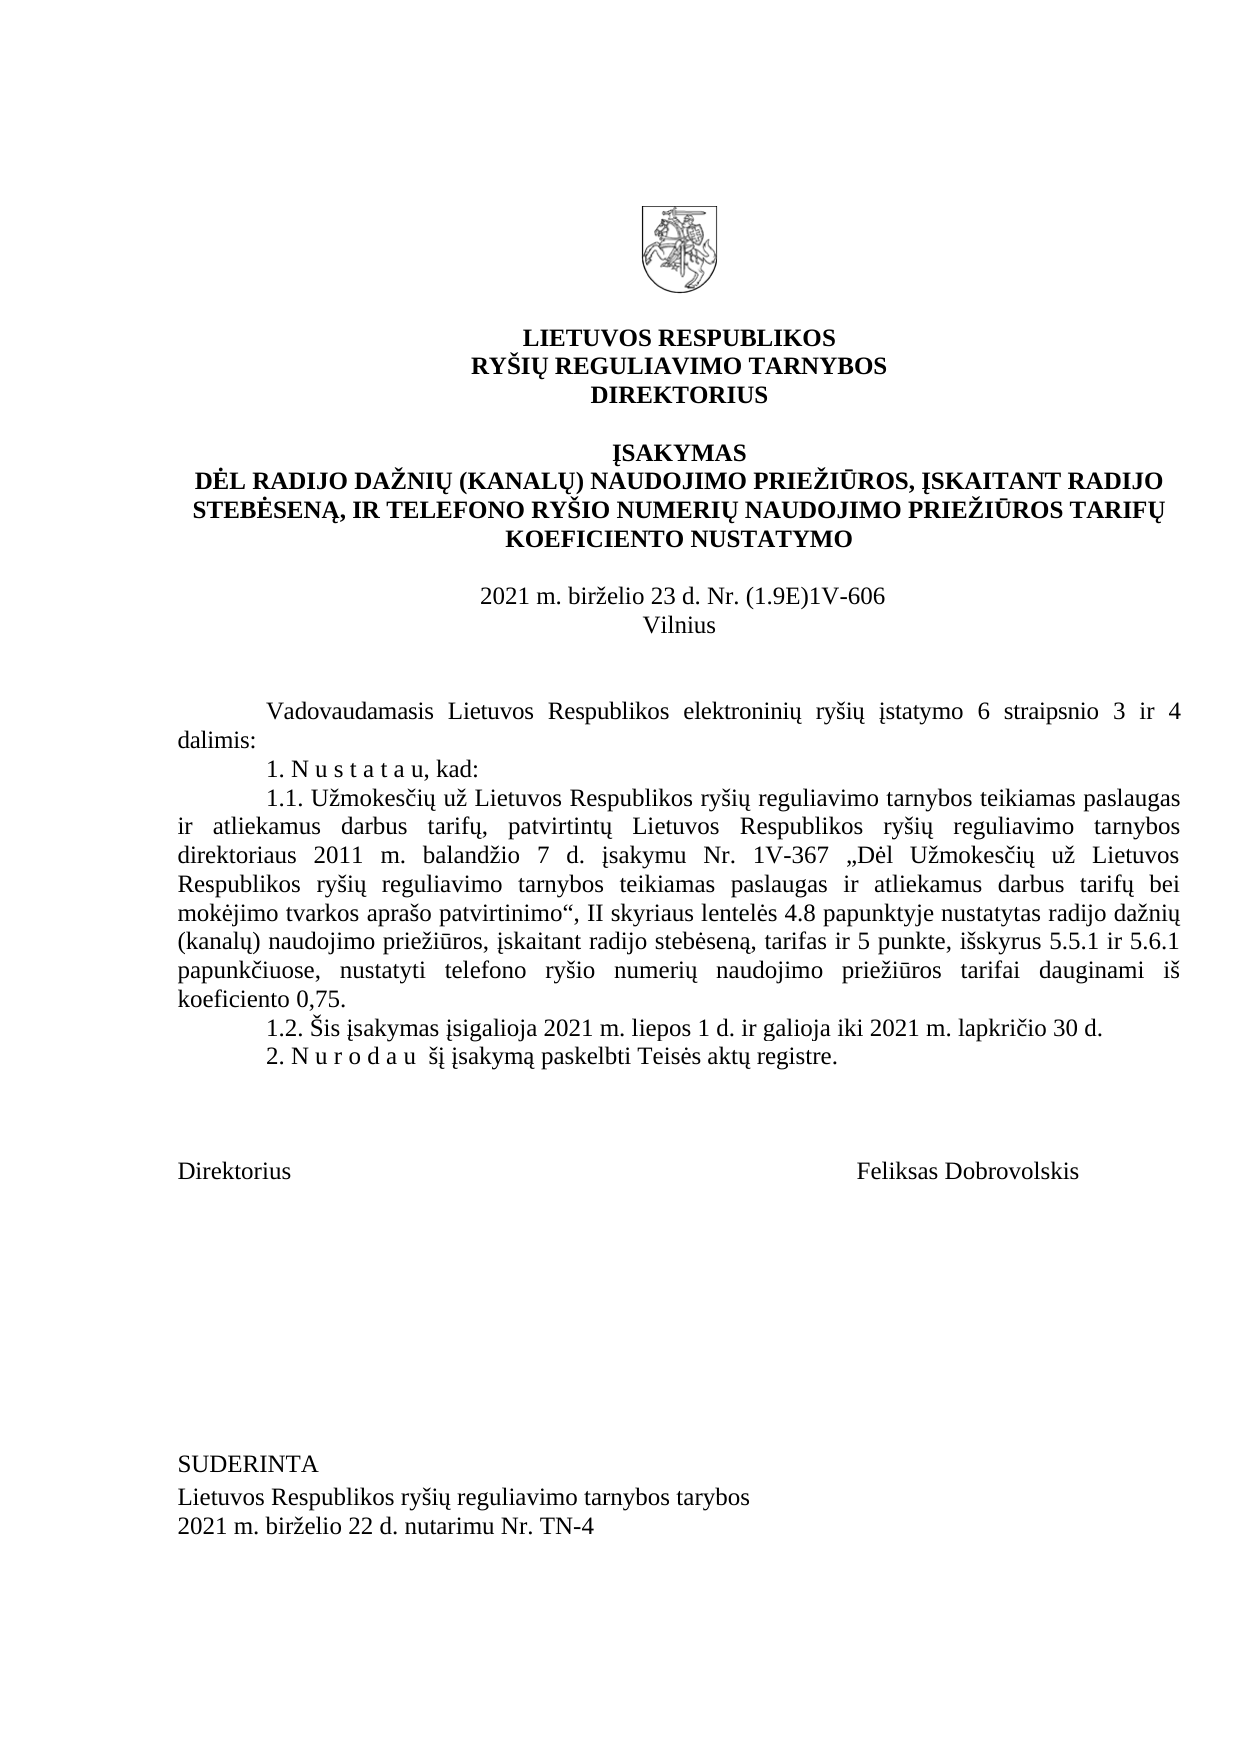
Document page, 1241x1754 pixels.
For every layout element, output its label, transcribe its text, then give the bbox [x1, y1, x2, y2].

text 1. N u s t a t a u, kad: [177, 754, 1181, 783]
text LIETUVOS RESPUBLIKOS [177, 323, 1181, 351]
text Direktorius Feliksas Dobrovolskis [177, 1156, 1181, 1185]
text 2021 m. birželio 22 d. nutarimu Nr. TN-4 [177, 1511, 1181, 1540]
text SUDERINTA [177, 1449, 1181, 1478]
text 2021 m. birželio 23 d. Nr. (1.9E)1V-606 [177, 581, 1181, 610]
text RYŠIŲ REGULIAVIMO TARNYBOS [177, 351, 1181, 380]
text ĮSAKYMAS [177, 438, 1181, 466]
text DIREKTORIUS [177, 380, 1181, 409]
text Lietuvos Respublikos ryšių reguliavimo tarnybos tarybos [177, 1482, 1181, 1511]
text 1.1. Užmokesčių už Lietuvos Respublikos ryšių reguliavimo tarnybos teikiamas paslaugas ir atliekamus darbus tarifų, patvirtintų Lietuvos Respublikos ryšių reguliavimo tarnybos direktoriaus 2011 m. balandžio 7 d. įsakymu Nr. 1V-367 „Dėl Užmokesčių už Lietuvos Respublikos ryšių reguliavimo tarnybos teikiamas paslaugas ir atliekamus darbus tarifų bei mokėjimo tvarkos aprašo patvirtinimo“, II skyriaus lentelės 4.8 papunktyje nustatytas radijo dažnių (kanalų) naudojimo priežiūros, įskaitant radijo stebėseną, tarifas ir 5 punkte, išskyrus 5.5.1 ir 5.6.1 papunkčiuose, nustatyti telefono ryšio numerių naudojimo priežiūros tarifai dauginami iš koeficiento 0,75. [177, 783, 1181, 1013]
text Vadovaudamasis Lietuvos Respublikos elektroninių ryšių įstatymo 6 straipsnio 3 ir 4 dalimis: [177, 696, 1181, 754]
text Dėl RADIJO DAŽNIŲ (KANALŲ) NAUDOJIMO PRIEŽIŪROS, ĮSKAITANT RADIJO STEBĖSENĄ, ir Telefono ryšio numerių naudojimo priežiūros TARIFŲ KOEFICIENTO NUSTATYMO [177, 466, 1181, 553]
text Vilnius [177, 610, 1181, 639]
text 1.2. Šis įsakymas įsigalioja 2021 m. liepos 1 d. ir galioja iki 2021 m. lapkričio 30 d. [177, 1013, 1181, 1041]
text 2. N u r o d a u šį įsakymą paskelbti Teisės aktų registre. [177, 1041, 1181, 1070]
